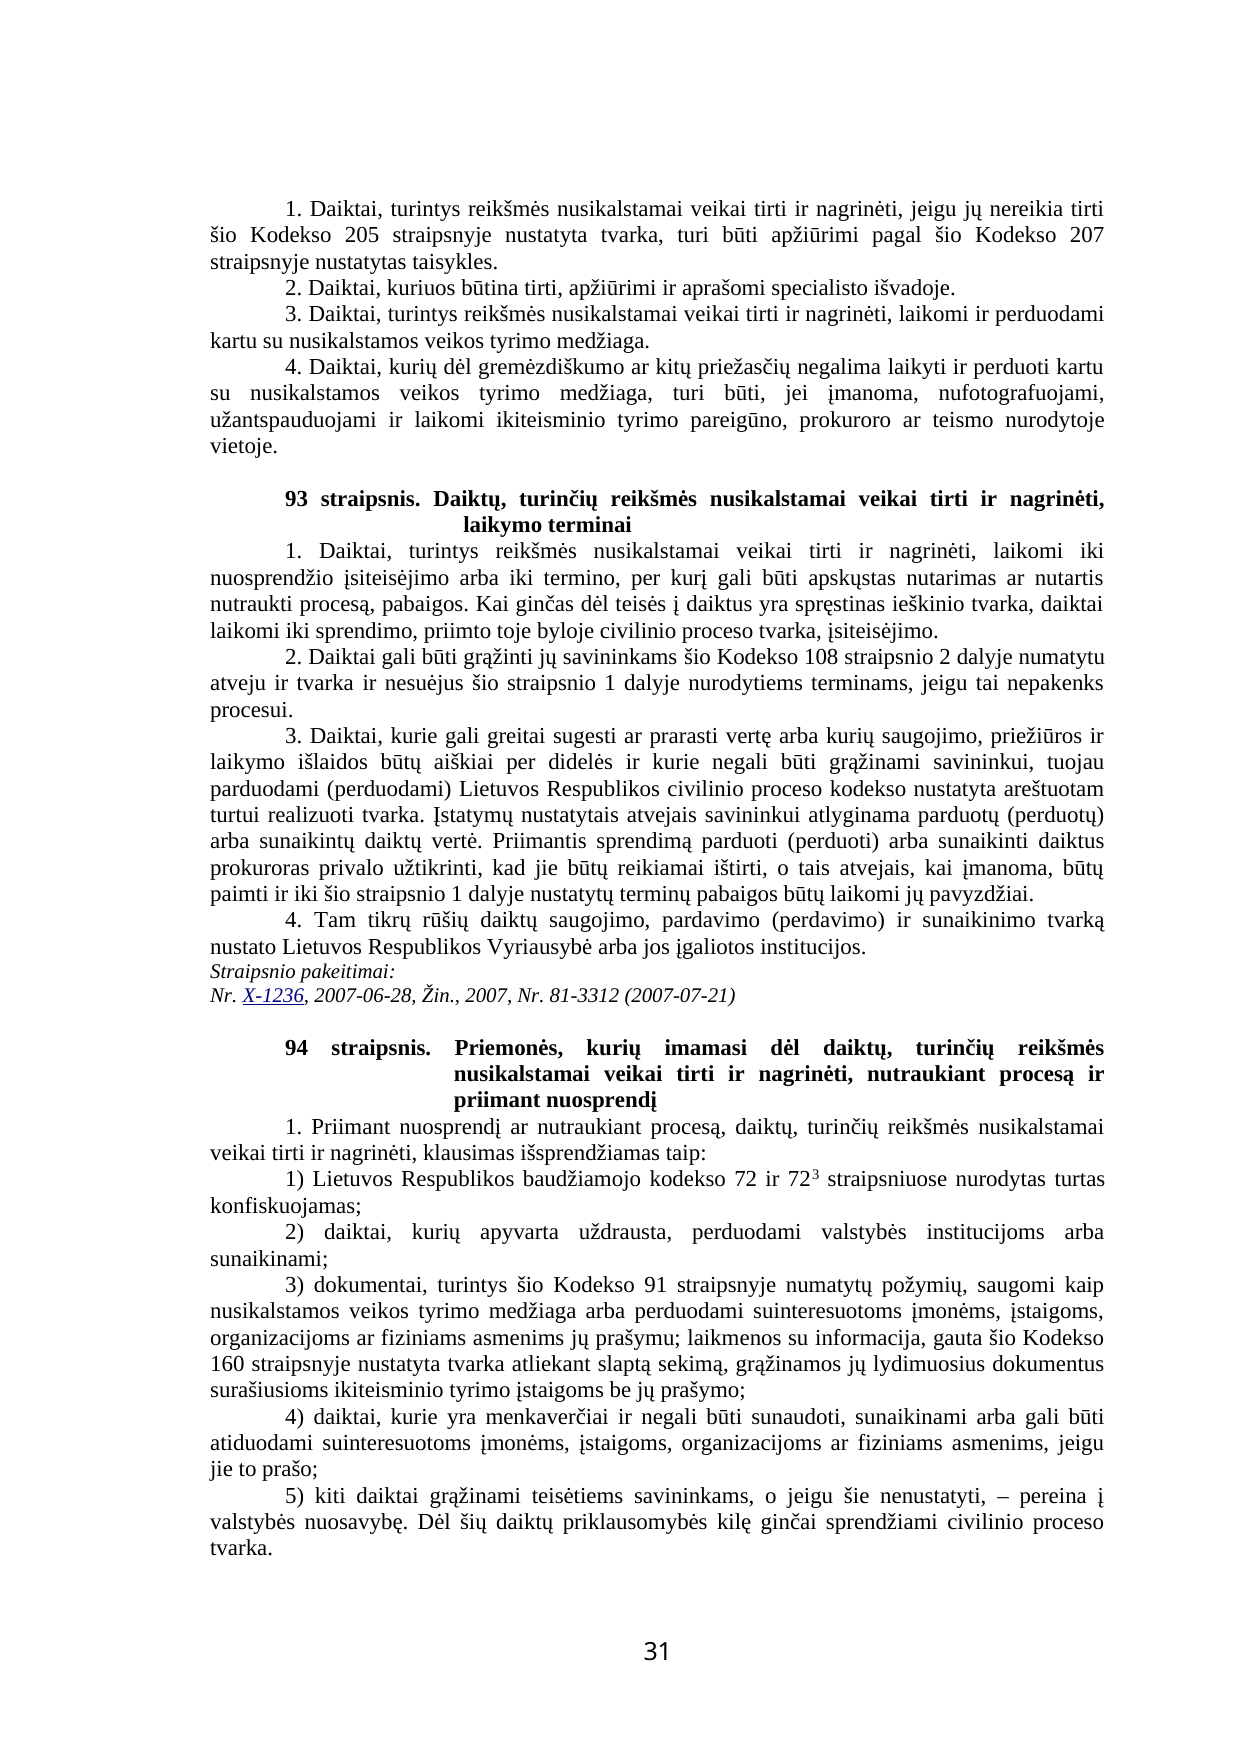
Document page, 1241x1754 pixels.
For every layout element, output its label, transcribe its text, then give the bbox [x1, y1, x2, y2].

text 3. Daiktai, turintys reikšmės nusikalstamai veikai tirti ir nagrinėti, laikomi ir perduodami kartu su nusikalstamos veikos tyrimo medžiaga. [210, 300, 1106, 353]
text 3) dokumentai, turintys šio Kodekso 91 straipsnyje numatytų požymių, saugomi kaip nusikalstamos veikos tyrimo medžiaga arba perduodami suinteresuotoms įmonėms, įstaigoms, organizacijoms ar fiziniams asmenims jų prašymu; laikmenos su informacija, gauta šio Kodekso 160 straipsnyje nustatyta tvarka atliekant slaptą sekimą, grąžinamos jų lydimuosius dokumentus surašiusioms ikiteisminio tyrimo įstaigoms be jų prašymo; [210, 1271, 1106, 1403]
text 1. Daiktai, turintys reikšmės nusikalstamai veikai tirti ir nagrinėti, jeigu jų nereikia tirti šio Kodekso 205 straipsnyje nustatyta tvarka, turi būti apžiūrimi pagal šio Kodekso 207 straipsnyje nustatytas taisykles. [210, 195, 1106, 274]
text 1. Daiktai, turintys reikšmės nusikalstamai veikai tirti ir nagrinėti, laikomi iki nuosprendžio įsiteisėjimo arba iki termino, per kurį gali būti apskųstas nutarimas ar nutartis nutraukti procesą, pabaigos. Kai ginčas dėl teisės į daiktus yra spręstinas ieškinio tvarka, daiktai laikomi iki sprendimo, priimto toje byloje civilinio proceso tvarka, įsiteisėjimo. [210, 538, 1106, 643]
text 93 straipsnis. Daiktų, turinčių reikšmės nusikalstamai veikai tirti ir nagrinėti, laikymo terminai [285, 485, 1106, 538]
text 4. Daiktai, kurių dėl gremėzdiškumo ar kitų priežasčių negalima laikyti ir perduoti kartu su nusikalstamos veikos tyrimo medžiaga, turi būti, jei įmanoma, nufotografuojami, užantspauduojami ir laikomi ikiteisminio tyrimo pareigūno, prokuroro ar teismo nurodytoje vietoje. [210, 353, 1106, 458]
text 3. Daiktai, kurie gali greitai sugesti ar prarasti vertę arba kurių saugojimo, priežiūros ir laikymo išlaidos būtų aiškiai per didelės ir kurie negali būti grąžinami savininkui, tuojau parduodami (perduodami) Lietuvos Respublikos civilinio proceso kodekso nustatyta areštuotam turtui realizuoti tvarka. Įstatymų nustatytais atvejais savininkui atlyginama parduotų (perduotų) arba sunaikintų daiktų vertė. Priimantis sprendimą parduoti (perduoti) arba sunaikinti daiktus prokuroras privalo užtikrinti, kad jie būtų reikiamai ištirti, o tais atvejais, kai įmanoma, būtų paimti ir iki šio straipsnio 1 dalyje nustatytų terminų pabaigos būtų laikomi jų pavyzdžiai. [210, 722, 1106, 907]
text Straipsnio pakeitimai: [210, 959, 1106, 983]
text 4) daiktai, kurie yra menkaverčiai ir negali būti sunaudoti, sunaikinami arba gali būti atiduodami suinteresuotoms įmonėms, įstaigoms, organizacijoms ar fiziniams asmenims, jeigu jie to prašo; [210, 1403, 1106, 1482]
text 5) kiti daiktai grąžinami teisėtiems savininkams, o jeigu šie nenustatyti, – pereina į valstybės nuosavybę. Dėl šių daiktų priklausomybės kilę ginčai sprendžiami civilinio proceso tvarka. [210, 1482, 1106, 1561]
text 2) daiktai, kurių apyvarta uždrausta, perduodami valstybės institucijoms arba sunaikinami; [210, 1218, 1106, 1271]
text 4. Tam tikrų rūšių daiktų saugojimo, pardavimo (perdavimo) ir sunaikinimo tvarką nustato Lietuvos Respublikos Vyriausybė arba jos įgaliotos institucijos. [210, 907, 1106, 959]
text 2. Daiktai, kuriuos būtina tirti, apžiūrimi ir aprašomi specialisto išvadoje. [210, 274, 1106, 300]
text 1. Priimant nuosprendį ar nutraukiant procesą, daiktų, turinčių reikšmės nusikalstamai veikai tirti ir nagrinėti, klausimas išsprendžiamas taip: [210, 1113, 1106, 1166]
text 1) Lietuvos Respublikos baudžiamojo kodekso 72 ir 723 straipsniuose nurodytas turtas konfiskuojamas; [210, 1166, 1106, 1218]
text 94 straipsnis. Priemonės, kurių imamasi dėl daiktų, turinčių reikšmės nusikalstamai veikai tirti ir nagrinėti, nutraukiant procesą ir priimant nuosprendį [285, 1034, 1106, 1113]
text 2. Daiktai gali būti grąžinti jų savininkams šio Kodekso 108 straipsnio 2 dalyje numatytu atveju ir tvarka ir nesuėjus šio straipsnio 1 dalyje nurodytiems terminams, jeigu tai nepakenks procesui. [210, 643, 1106, 722]
text Nr. X-1236, 2007-06-28, Žin., 2007, Nr. 81-3312 (2007-07-21) [210, 983, 1106, 1007]
